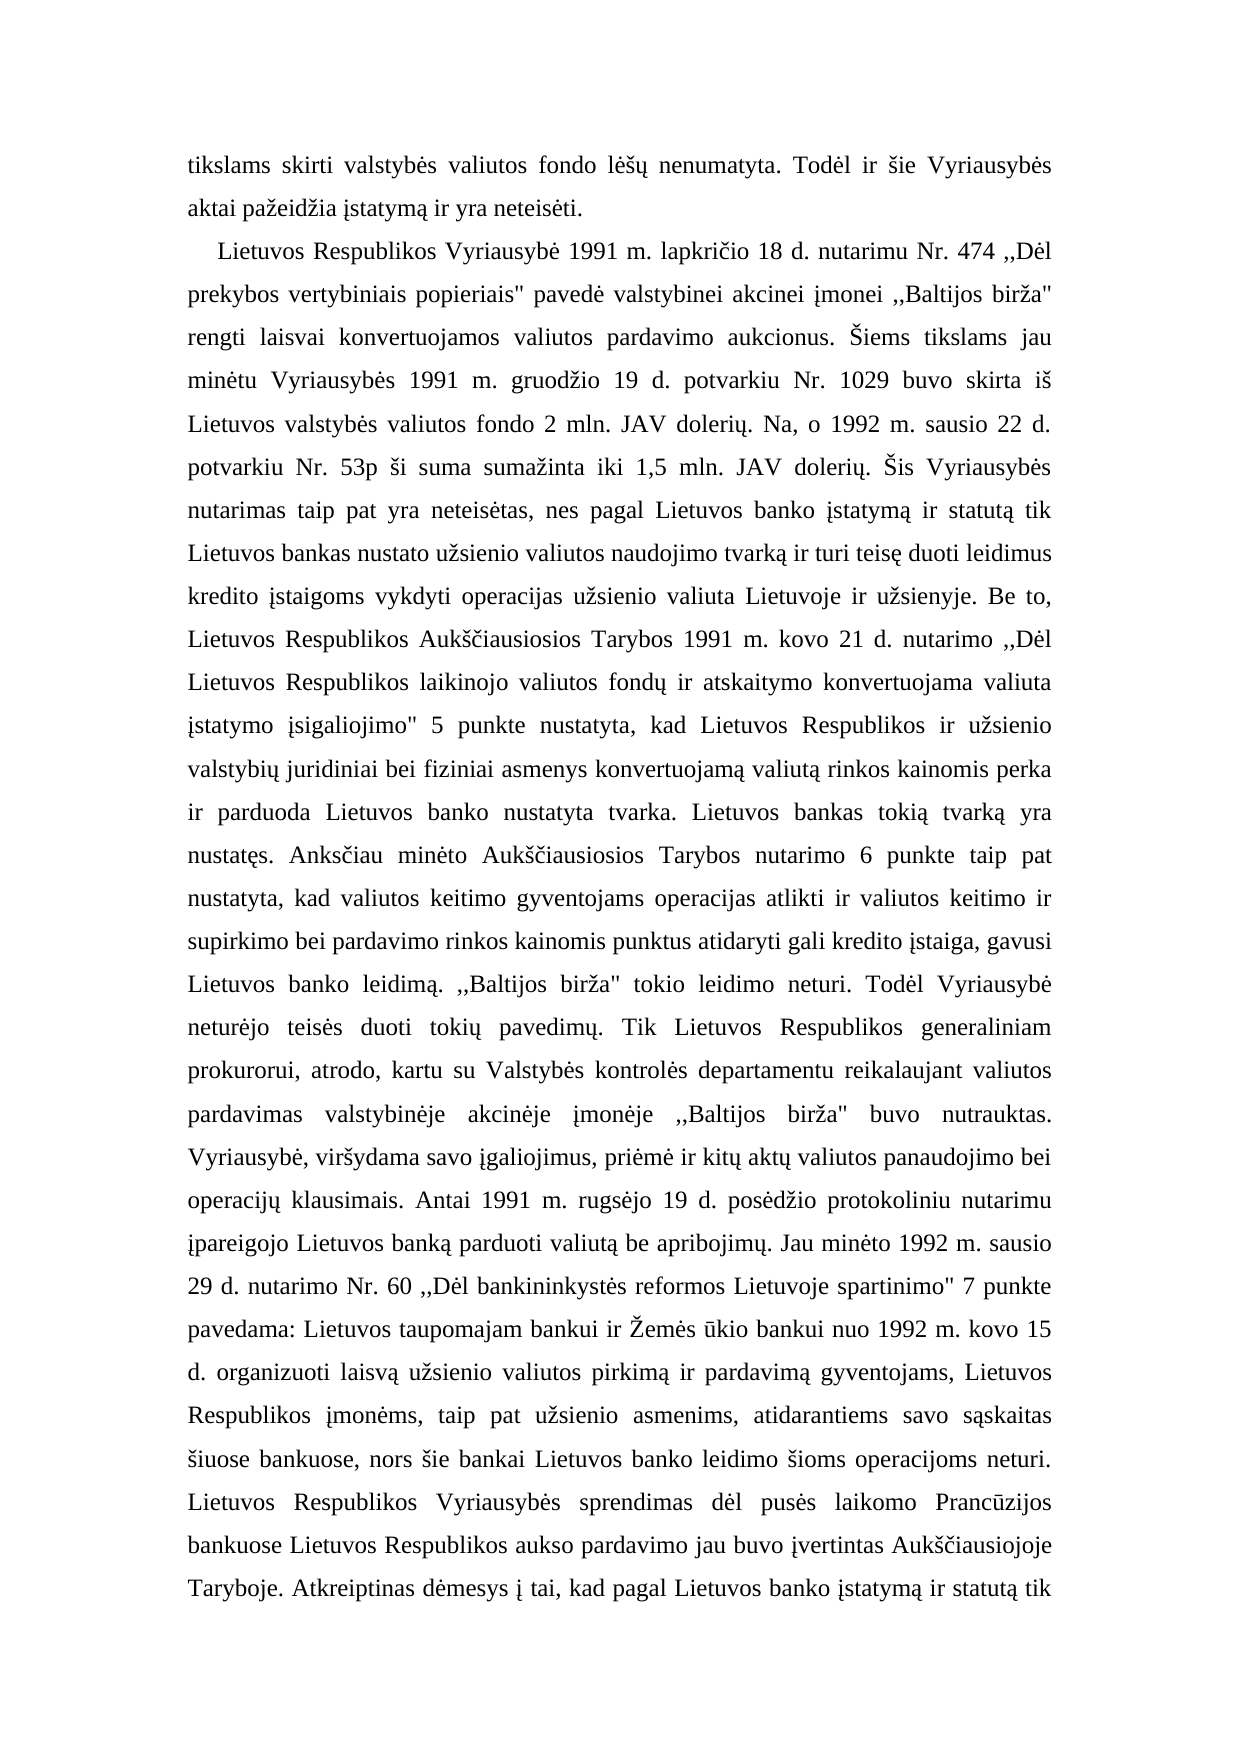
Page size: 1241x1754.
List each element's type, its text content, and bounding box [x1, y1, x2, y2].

text tikslams skirti valstybės valiutos fondo lėšų nenumatyta. Todėl ir šie Vyriausybės aktai pažeidžia įstatymą ir yra neteisėti. [187, 150, 1053, 222]
text Lietuvos Respublikos Vyriausybė 1991 m. lapkričio 18 d. nutarimu Nr. 474 ,,Dėl prekybos vertybiniais popieriais" pavedė valstybinei akcinei įmonei ,,Baltijos birža" rengti laisvai konvertuojamos valiutos pardavimo aukcionus. Šiems tikslams jau minėtu Vyriausybės 1991 m. gruodžio 19 d. potvarkiu Nr. 1029 buvo skirta iš Lietuvos valstybės valiutos fondo 2 mln. JAV dolerių. Na, o 1992 m. sausio 22 d. potvarkiu Nr. 53p ši suma sumažinta iki 1,5 mln. JAV dolerių. Šis Vyriausybės nutarimas taip pat yra neteisėtas, nes pagal Lietuvos banko įstatymą ir statutą tik Lietuvos bankas nustato užsienio valiutos naudojimo tvarką ir turi teisę duoti leidimus kredito įstaigoms vykdyti operacijas užsienio valiuta Lietuvoje ir užsienyje. Be to, Lietuvos Respublikos Aukščiausiosios Tarybos 1991 m. kovo 21 d. nutarimo ,,Dėl Lietuvos Respublikos laikinojo valiutos fondų ir atskaitymo konvertuojama valiuta įstatymo įsigaliojimo" 5 punkte nustatyta, kad Lietuvos Respublikos ir užsienio valstybių juridiniai bei fiziniai asmenys konvertuojamą valiutą rinkos kainomis perka ir parduoda Lietuvos banko nustatyta tvarka. Lietuvos bankas tokią tvarką yra nustatęs. Anksčiau minėto Aukščiausiosios Tarybos nutarimo 6 punkte taip pat nustatyta, kad valiutos keitimo gyventojams operacijas atlikti ir valiutos keitimo ir supirkimo bei pardavimo rinkos kainomis punktus atidaryti gali kredito įstaiga, gavusi Lietuvos banko leidimą. ,,Baltijos birža" tokio leidimo neturi. Todėl Vyriausybė neturėjo teisės duoti tokių pavedimų. Tik Lietuvos Respublikos generaliniam prokurorui, atrodo, kartu su Valstybės kontrolės departamentu reikalaujant valiutos pardavimas valstybinėje akcinėje įmonėje ,,Baltijos birža" buvo nutrauktas. Vyriausybė, viršydama savo įgaliojimus, priėmė ir kitų aktų valiutos panaudojimo bei operacijų klausimais. Antai 1991 m. rugsėjo 19 d. posėdžio protokoliniu nutarimu įpareigojo Lietuvos banką parduoti valiutą be apribojimų. Jau minėto 1992 m. sausio 29 d. nutarimo Nr. 60 ,,Dėl bankininkystės reformos Lietuvoje spartinimo" 7 punkte pavedama: Lietuvos taupomajam bankui ir Žemės ūkio bankui nuo 1992 m. kovo 15 d. organizuoti laisvą užsienio valiutos pirkimą ir pardavimą gyventojams, Lietuvos Respublikos įmonėms, taip pat užsienio asmenims, atidarantiems savo sąskaitas šiuose bankuose, nors šie bankai Lietuvos banko leidimo šioms operacijoms neturi. Lietuvos Respublikos Vyriausybės sprendimas dėl pusės laikomo Prancūzijos bankuose Lietuvos Respublikos aukso pardavimo jau buvo įvertintas Aukščiausiojoje Taryboje. Atkreiptinas dėmesys į tai, kad pagal Lietuvos banko įstatymą ir statutą tik [187, 236, 1053, 1602]
